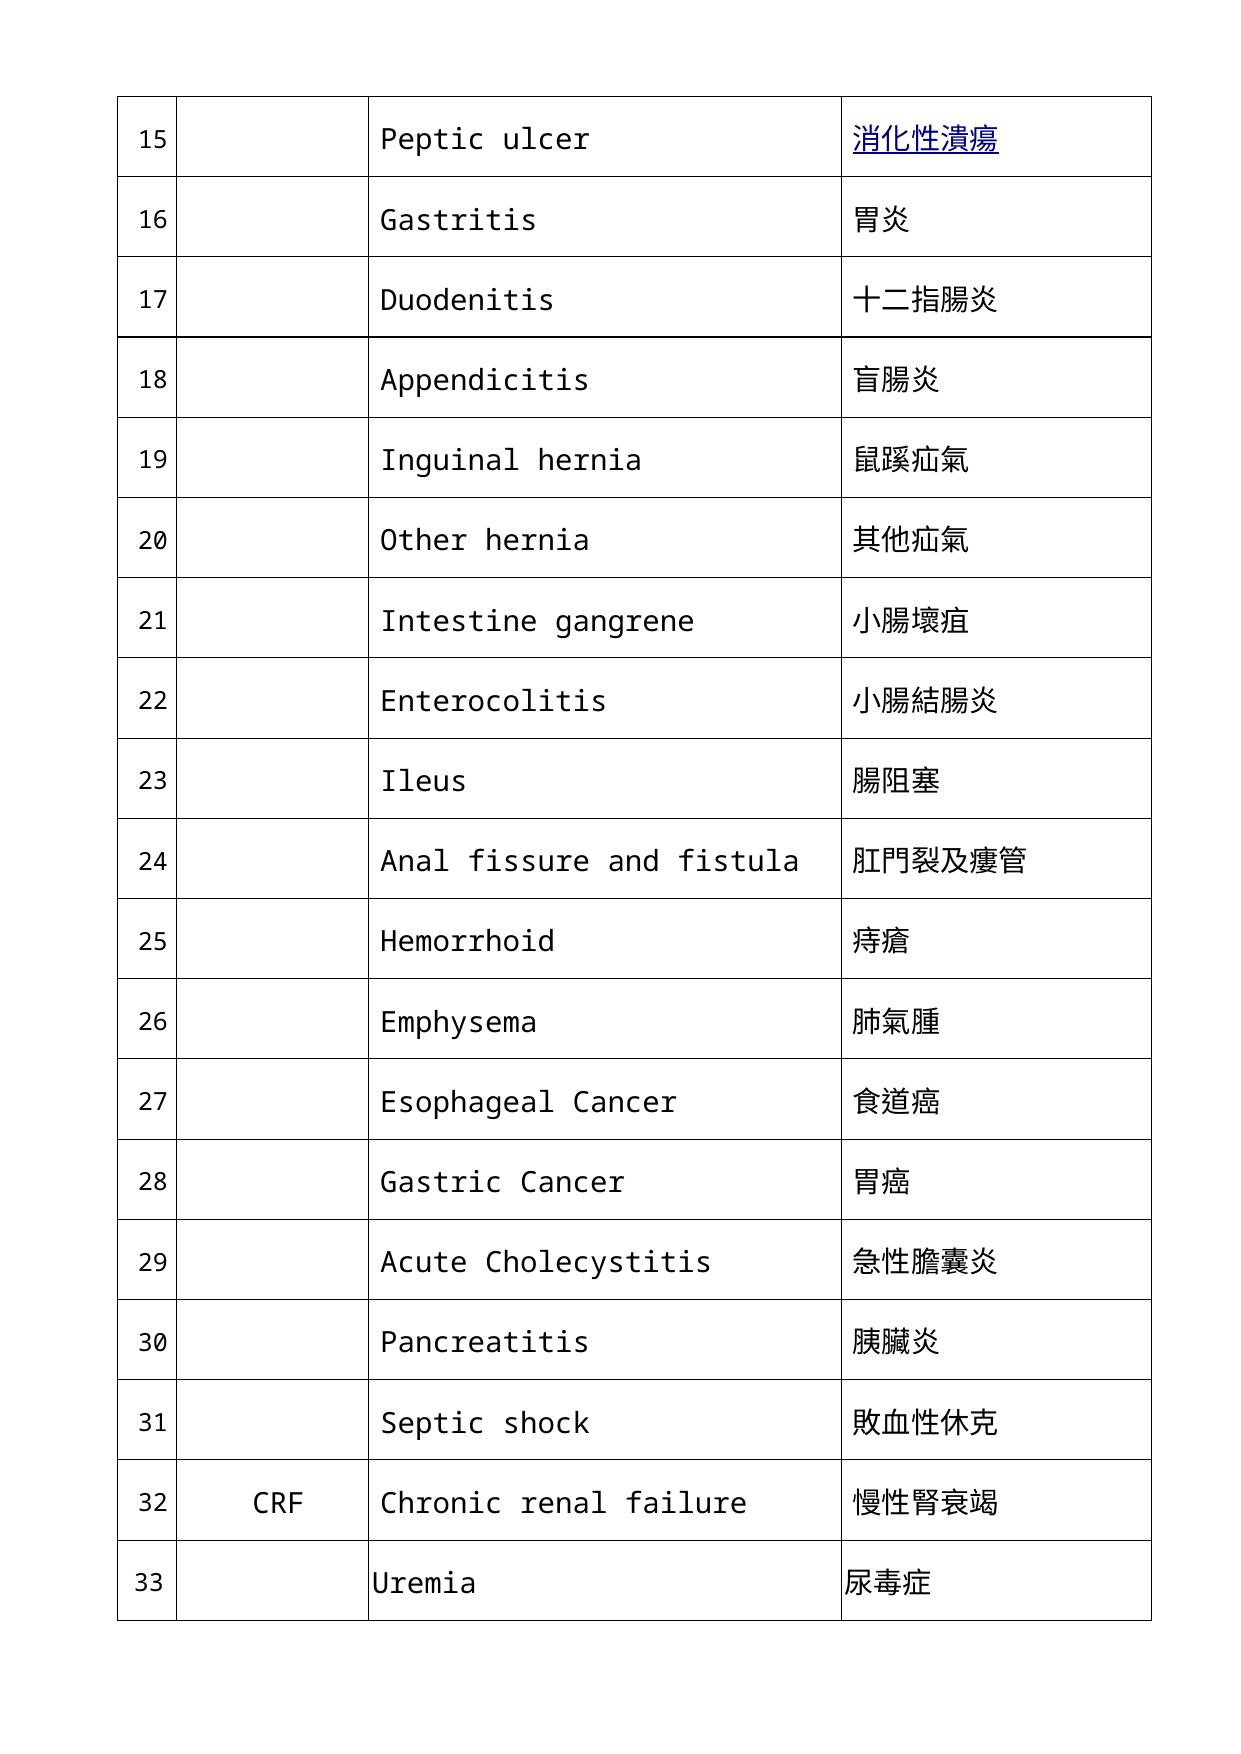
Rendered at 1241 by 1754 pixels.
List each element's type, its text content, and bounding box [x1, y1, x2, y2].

table_cell Acute Cholecystitis [369, 1220, 841, 1299]
table_cell Other hernia [369, 498, 841, 577]
table_cell 肛門裂及瘻管 [842, 819, 1151, 898]
table_cell [177, 338, 368, 417]
table_cell [177, 1140, 368, 1219]
table_cell 23 [118, 739, 176, 818]
table_cell Peptic ulcer [369, 97, 841, 176]
table_cell Anal fissure and fistula [369, 819, 841, 898]
table_cell Duodenitis [369, 257, 841, 336]
table_cell Hemorrhoid [369, 899, 841, 978]
table_cell Appendicitis [369, 338, 841, 417]
table_cell Chronic renal failure [369, 1460, 841, 1539]
table_cell 27 [118, 1059, 176, 1138]
table_cell 32 [118, 1460, 176, 1539]
table_cell 消化性潰瘍 [842, 97, 1151, 176]
table_cell [177, 819, 368, 898]
table_cell Esophageal Cancer [369, 1059, 841, 1138]
table_cell 20 [118, 498, 176, 577]
table_cell Enterocolitis [369, 658, 841, 737]
table_cell [177, 418, 368, 497]
table_cell 盲腸炎 [842, 338, 1151, 417]
table_cell Uremia [369, 1541, 841, 1620]
table_cell 33 [118, 1541, 176, 1620]
table_cell [177, 1220, 368, 1299]
table_cell 胰臟炎 [842, 1300, 1151, 1379]
table_cell 28 [118, 1140, 176, 1219]
table_cell [177, 1059, 368, 1138]
table_cell Inguinal hernia [369, 418, 841, 497]
table_cell Intestine gangrene [369, 578, 841, 657]
table_cell 胃炎 [842, 177, 1151, 256]
table_cell 肺氣腫 [842, 979, 1151, 1058]
table_cell Ileus [369, 739, 841, 818]
table_cell 食道癌 [842, 1059, 1151, 1138]
table_cell 尿毒症 [842, 1541, 1151, 1620]
table_cell 30 [118, 1300, 176, 1379]
table_cell 15 [118, 97, 176, 176]
table_cell 小腸結腸炎 [842, 658, 1151, 737]
table_cell 16 [118, 177, 176, 256]
table_cell 慢性腎衰竭 [842, 1460, 1151, 1539]
table_cell 31 [118, 1380, 176, 1459]
table_cell 十二指腸炎 [842, 257, 1151, 336]
table_cell [177, 97, 368, 176]
table_cell [177, 979, 368, 1058]
table_cell Emphysema [369, 979, 841, 1058]
table_cell Gastric Cancer [369, 1140, 841, 1219]
table_cell 腸阻塞 [842, 739, 1151, 818]
table_cell Gastritis [369, 177, 841, 256]
table_cell 26 [118, 979, 176, 1058]
table_cell [177, 899, 368, 978]
table_cell 24 [118, 819, 176, 898]
table_cell [177, 257, 368, 336]
table_cell 痔瘡 [842, 899, 1151, 978]
table_cell 急性膽囊炎 [842, 1220, 1151, 1299]
table_cell 其他疝氣 [842, 498, 1151, 577]
table_cell CRF [177, 1460, 368, 1539]
table_cell 25 [118, 899, 176, 978]
table_cell [177, 658, 368, 737]
table_cell 小腸壞疽 [842, 578, 1151, 657]
table_cell Septic shock [369, 1380, 841, 1459]
table_cell [177, 177, 368, 256]
table_cell [177, 578, 368, 657]
table_cell [177, 1380, 368, 1459]
table_cell 22 [118, 658, 176, 737]
table_cell Pancreatitis [369, 1300, 841, 1379]
table_cell 17 [118, 257, 176, 336]
table_cell 29 [118, 1220, 176, 1299]
table_cell [177, 498, 368, 577]
table_cell [177, 739, 368, 818]
table_cell 鼠蹊疝氣 [842, 418, 1151, 497]
table_cell 19 [118, 418, 176, 497]
table_cell 胃癌 [842, 1140, 1151, 1219]
table_cell [177, 1541, 368, 1620]
table_cell 21 [118, 578, 176, 657]
table_cell 18 [118, 338, 176, 417]
table_cell [177, 1300, 368, 1379]
table_cell 敗血性休克 [842, 1380, 1151, 1459]
